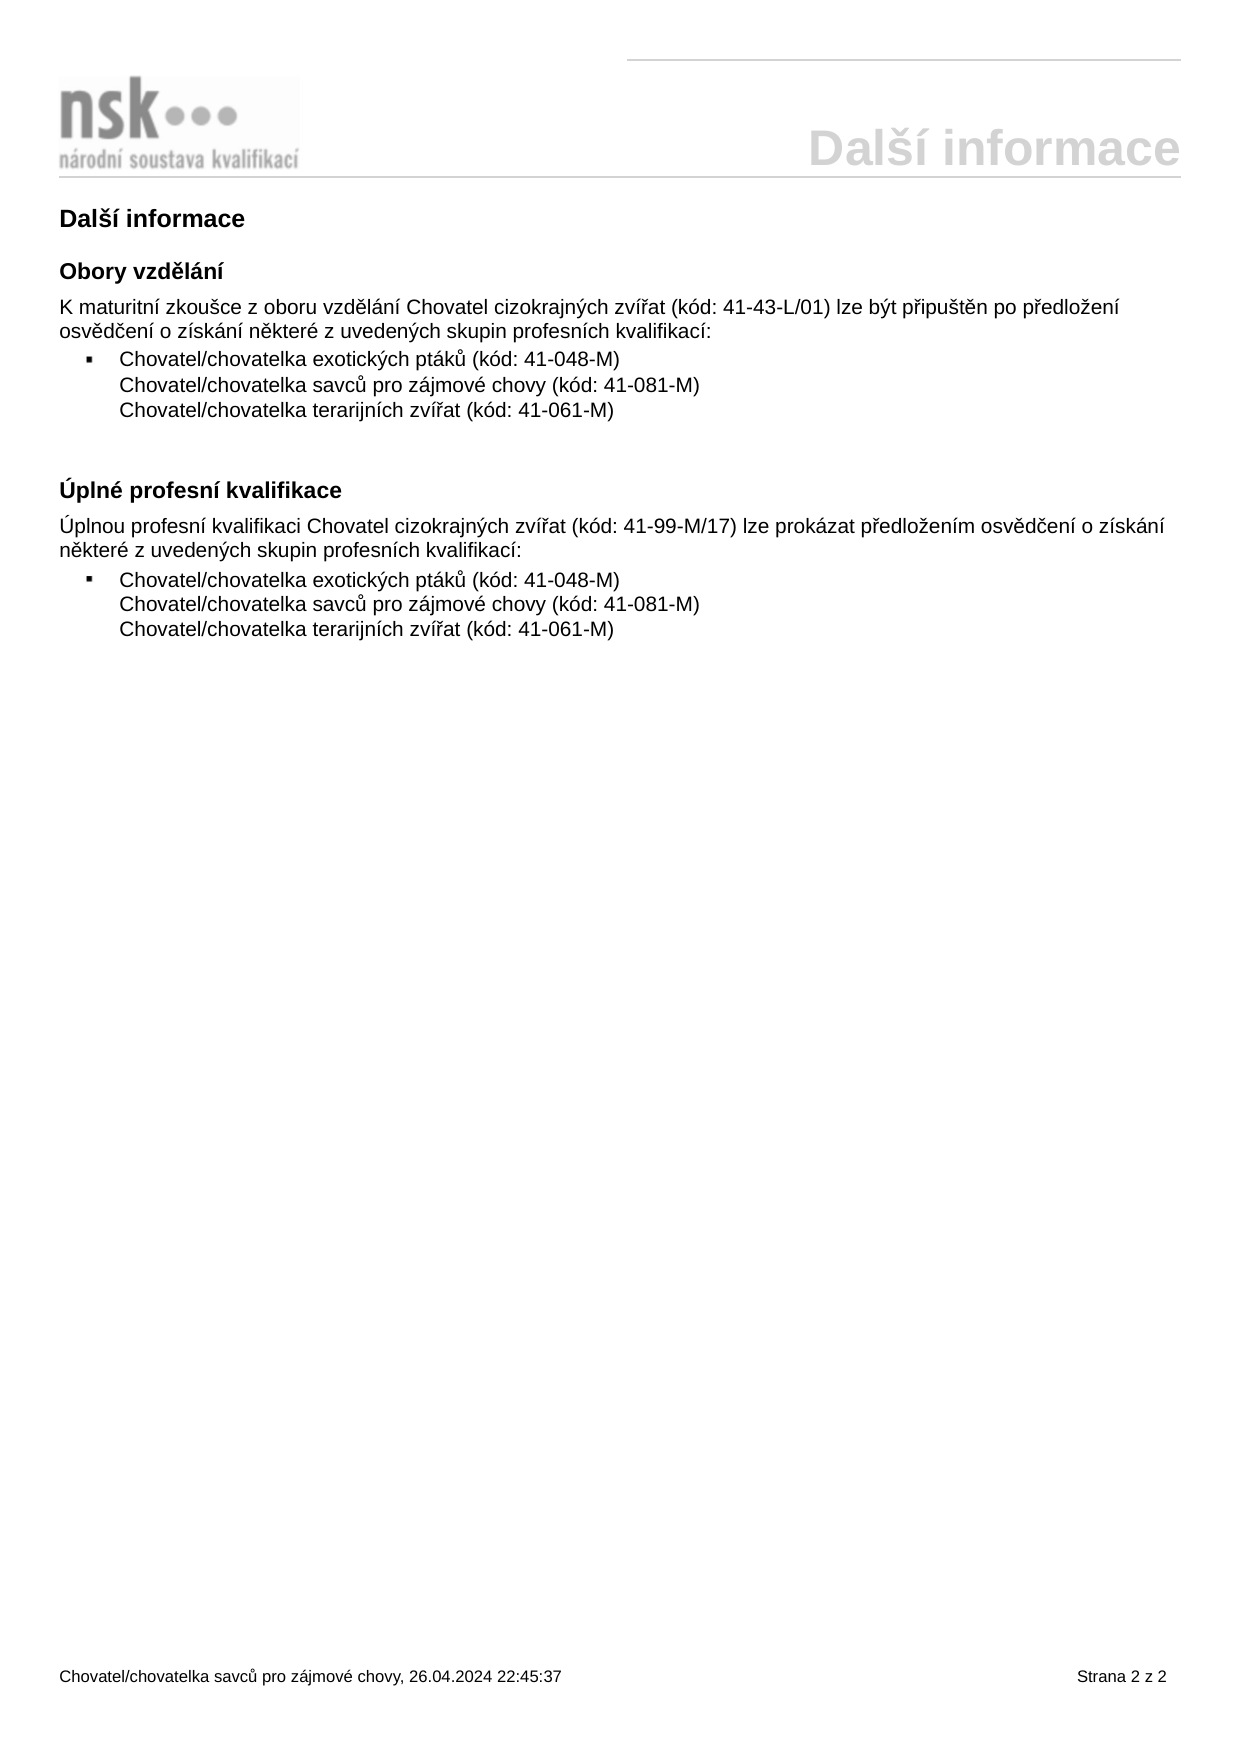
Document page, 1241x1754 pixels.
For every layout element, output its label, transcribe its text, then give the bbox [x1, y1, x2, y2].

table_cell [59, 674, 119, 974]
table_cell [59, 592, 119, 617]
table_cell [620, 59, 627, 170]
table_cell [482, 171, 619, 176]
table_cell [1167, 562, 1181, 568]
table_cell [119, 1466, 482, 1658]
table_cell Chovatel/chovatelka savců pro zájmové chovy (kód: 41-081-M) [119, 373, 1181, 398]
table_cell [861, 422, 1167, 455]
table_cell [619, 170, 627, 176]
table_cell K maturitní zkoušce z oboru vzdělání Chovatel cizokrajných zvířat (kód: 41-43-L/01) lze být připuštěn po předložení osvědčení o získání některé z uvedených skupin profesních kvalifikací: [59, 295, 1181, 343]
table_cell [861, 1274, 1167, 1466]
table_cell [119, 422, 482, 455]
table_cell Strana 2 z 2 [861, 1658, 1167, 1694]
table_cell Chovatel/chovatelka terarijních zvířat (kód: 41-061-M) [119, 617, 1181, 641]
table_cell [482, 343, 619, 347]
table_cell [482, 974, 619, 1274]
table_cell [59, 236, 119, 248]
table_cell [59, 641, 119, 674]
table_cell [59, 398, 119, 422]
table_cell [1167, 641, 1181, 674]
table_cell [1167, 974, 1181, 1274]
table_cell [1167, 1274, 1181, 1466]
table_cell [619, 1274, 627, 1466]
table_cell [482, 455, 619, 467]
table_cell [59, 974, 119, 1274]
table_cell [619, 455, 627, 467]
table_cell Další informace [627, 61, 1181, 176]
table_cell Chovatel/chovatelka savců pro zájmové chovy (kód: 41-081-M) [119, 592, 1181, 617]
table_cell [1167, 236, 1181, 248]
table_cell [619, 422, 627, 455]
picture [58, 59, 620, 171]
picture [59, 567, 119, 591]
table_cell [861, 562, 1167, 568]
table_cell [59, 178, 1181, 194]
table_cell [619, 674, 627, 974]
table_cell [861, 194, 1167, 200]
table_cell [482, 562, 619, 568]
table_cell [59, 373, 119, 398]
table_cell [1167, 422, 1181, 455]
table_cell Úplné profesní kvalifikace [59, 467, 1181, 513]
table_cell [1167, 1658, 1181, 1694]
table_cell [861, 236, 1167, 248]
table_cell [627, 1274, 861, 1466]
table_cell [861, 674, 1167, 974]
table_cell [119, 674, 482, 974]
table_cell [119, 343, 482, 347]
table_cell [59, 455, 119, 467]
table_cell [119, 194, 482, 200]
table_cell [627, 343, 861, 347]
table_cell [482, 422, 619, 455]
table_cell [627, 194, 861, 200]
table_cell [619, 194, 627, 200]
table_cell [119, 455, 482, 467]
table_cell [619, 1466, 627, 1658]
table_cell [482, 1274, 619, 1466]
table_cell [59, 562, 119, 567]
table_cell [1167, 455, 1181, 467]
table_cell [1167, 674, 1181, 974]
table_cell [627, 455, 861, 467]
table_cell [861, 343, 1167, 347]
table_cell [119, 236, 482, 248]
table_cell [59, 1466, 119, 1658]
table_cell [482, 674, 619, 974]
table_cell [619, 974, 627, 1274]
table_cell [1167, 194, 1181, 200]
table_cell Chovatel/chovatelka terarijních zvířat (kód: 41-061-M) [119, 398, 1181, 422]
table_cell [619, 236, 627, 248]
table_cell [627, 1466, 861, 1658]
table_cell [627, 422, 861, 455]
table_cell [861, 1466, 1167, 1658]
table_cell [627, 674, 861, 974]
table_cell Obory vzdělání [59, 248, 1181, 295]
table_cell [119, 1274, 482, 1466]
table_cell [1167, 343, 1181, 347]
table_cell [627, 236, 861, 248]
table_cell [627, 974, 861, 1274]
table_cell [627, 562, 861, 568]
table_cell [59, 617, 119, 641]
table_cell [627, 641, 861, 674]
table_cell Chovatel/chovatelka exotických ptáků (kód: 41-048-M) [119, 568, 1181, 592]
table_cell [482, 194, 619, 200]
table_cell Chovatel/chovatelka exotických ptáků (kód: 41-048-M) [119, 347, 1181, 373]
picture [59, 347, 119, 372]
table_cell Další informace [59, 200, 1181, 236]
table_cell [861, 641, 1167, 674]
table_cell [482, 236, 619, 248]
table_cell [861, 974, 1167, 1274]
table_cell [59, 1274, 119, 1466]
table_cell [861, 455, 1167, 467]
table_cell [1167, 1466, 1181, 1658]
table_cell [619, 641, 627, 674]
table_cell [482, 641, 619, 674]
table_cell [59, 343, 119, 347]
table_cell [59, 171, 119, 176]
table_cell [119, 641, 482, 674]
table_cell [119, 974, 482, 1274]
table_cell Úplnou profesní kvalifikaci Chovatel cizokrajných zvířat (kód: 41-99-M/17) lze prokázat předložením osvědčení o získání některé z uvedených skupin profesních kvalifikací: [59, 514, 1181, 562]
table_cell [59, 194, 119, 200]
table_cell [119, 171, 482, 176]
table_cell [59, 422, 119, 455]
table_cell [619, 562, 627, 568]
table_cell [482, 1466, 619, 1658]
table_cell [119, 562, 482, 568]
table_cell Chovatel/chovatelka savců pro zájmové chovy, 26.04.2024 22:45:37 [59, 1658, 861, 1694]
